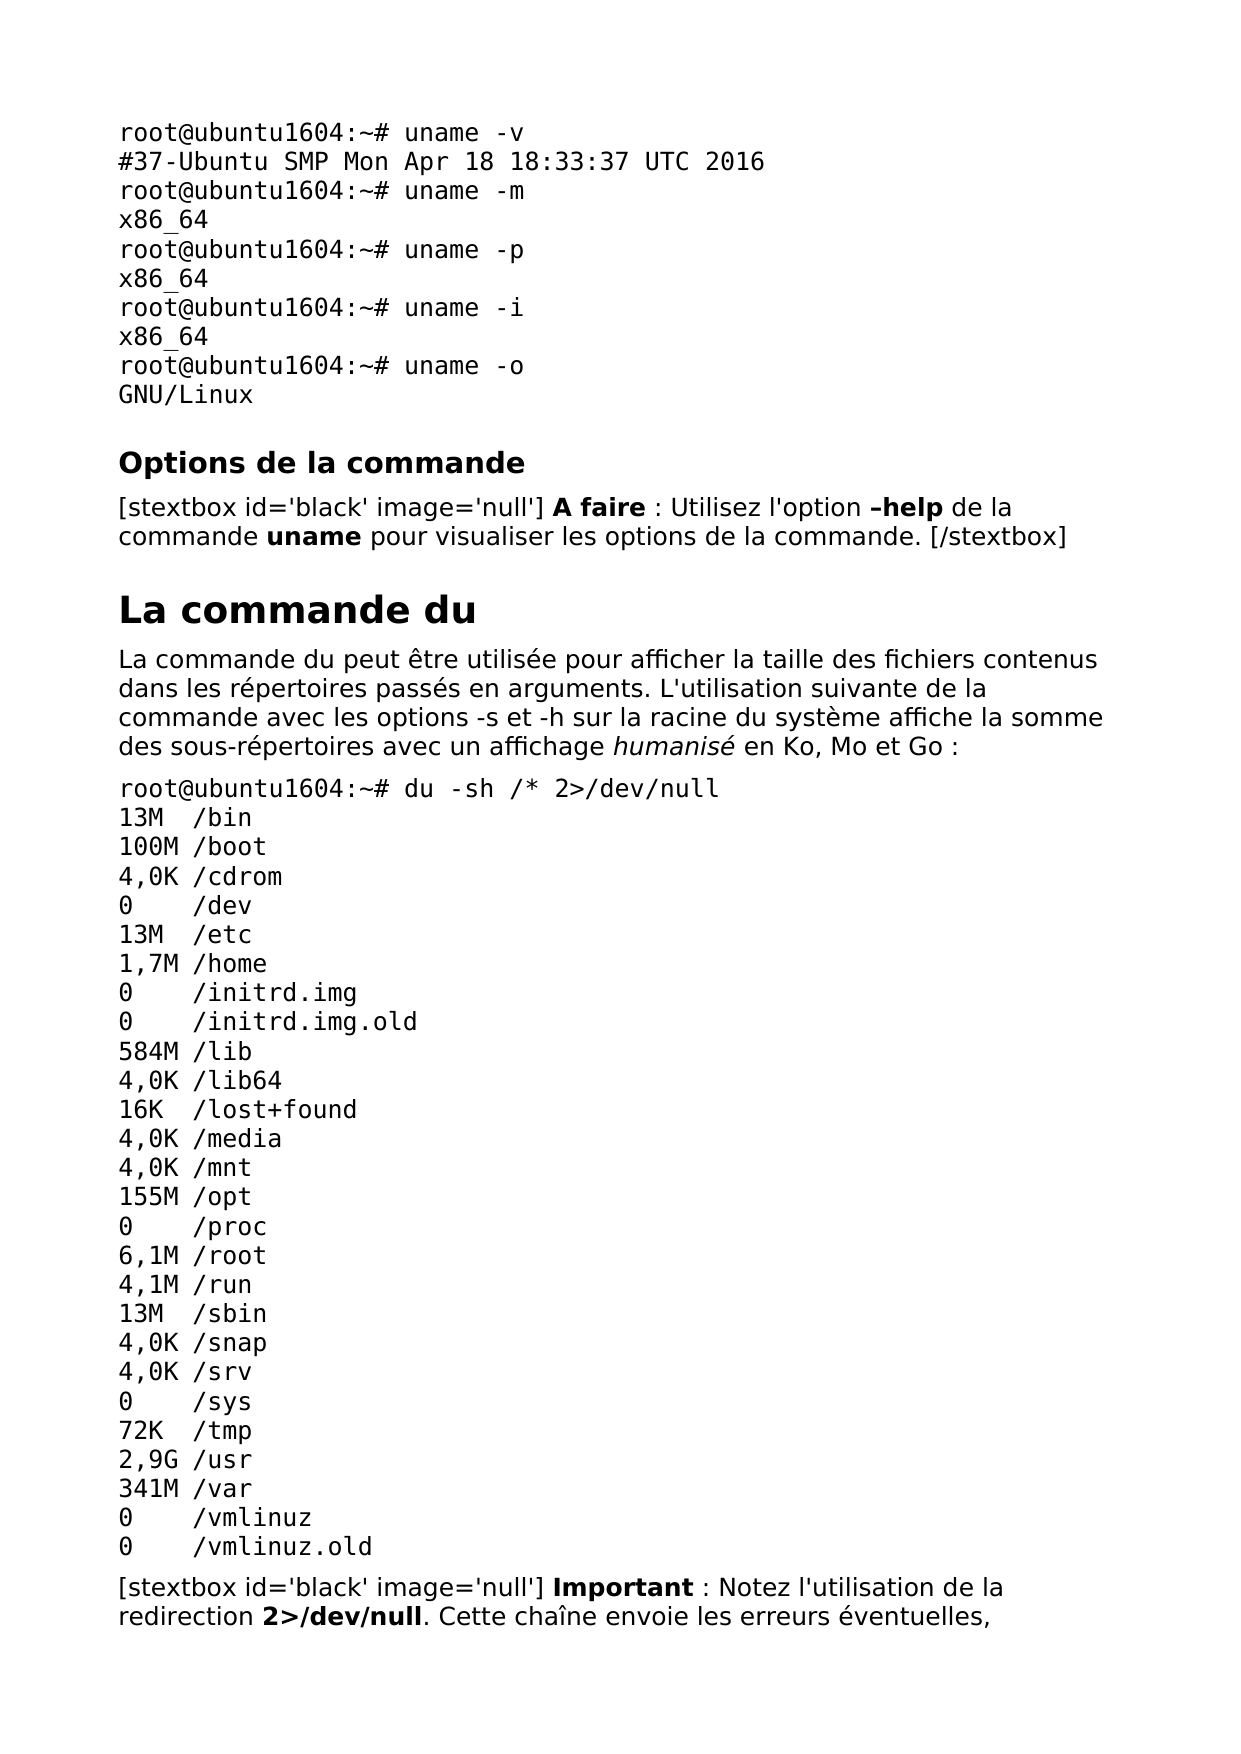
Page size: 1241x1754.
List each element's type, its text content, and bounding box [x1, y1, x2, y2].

text [stextbox id='black' image='null'] Important : Notez l'utilisation de la redirection 2>/dev/null. Cette chaîne envoie les erreurs éventuelles, [118, 1573, 1122, 1632]
text [stextbox id='black' image='null'] A faire : Utilisez l'option –help de la commande uname pour visualiser les options de la commande. [/stextbox] [118, 493, 1122, 551]
subtitle La commande du [118, 589, 1122, 632]
subtitle Options de la commande [118, 447, 1122, 481]
text root@ubuntu1604:~# uname -v #37-Ubuntu SMP Mon Apr 18 18:33:37 UTC 2016 root@ubuntu1604:~# uname -m x86_64 root@ubuntu1604:~# uname -p x86_64 root@ubuntu1604:~# uname -i x86_64 root@ubuntu1604:~# uname -o GNU/Linux [118, 118, 1122, 410]
text La commande du peut être utilisée pour afficher la taille des fichiers contenus dans les répertoires passés en arguments. L'utilisation suivante de la commande avec les options -s et -h sur la racine du système affiche la somme des sous-répertoires avec un affichage humanisé en Ko, Mo et Go : [118, 645, 1122, 762]
text root@ubuntu1604:~# du -sh /* 2>/dev/null 13M /bin 100M /boot 4,0K /cdrom 0 /dev 13M /etc 1,7M /home 0 /initrd.img 0 /initrd.img.old 584M /lib 4,0K /lib64 16K /lost+found 4,0K /media 4,0K /mnt 155M /opt 0 /proc 6,1M /root 4,1M /run 13M /sbin 4,0K /snap 4,0K /srv 0 /sys 72K /tmp 2,9G /usr 341M /var 0 /vmlinuz 0 /vmlinuz.old [118, 774, 1122, 1562]
